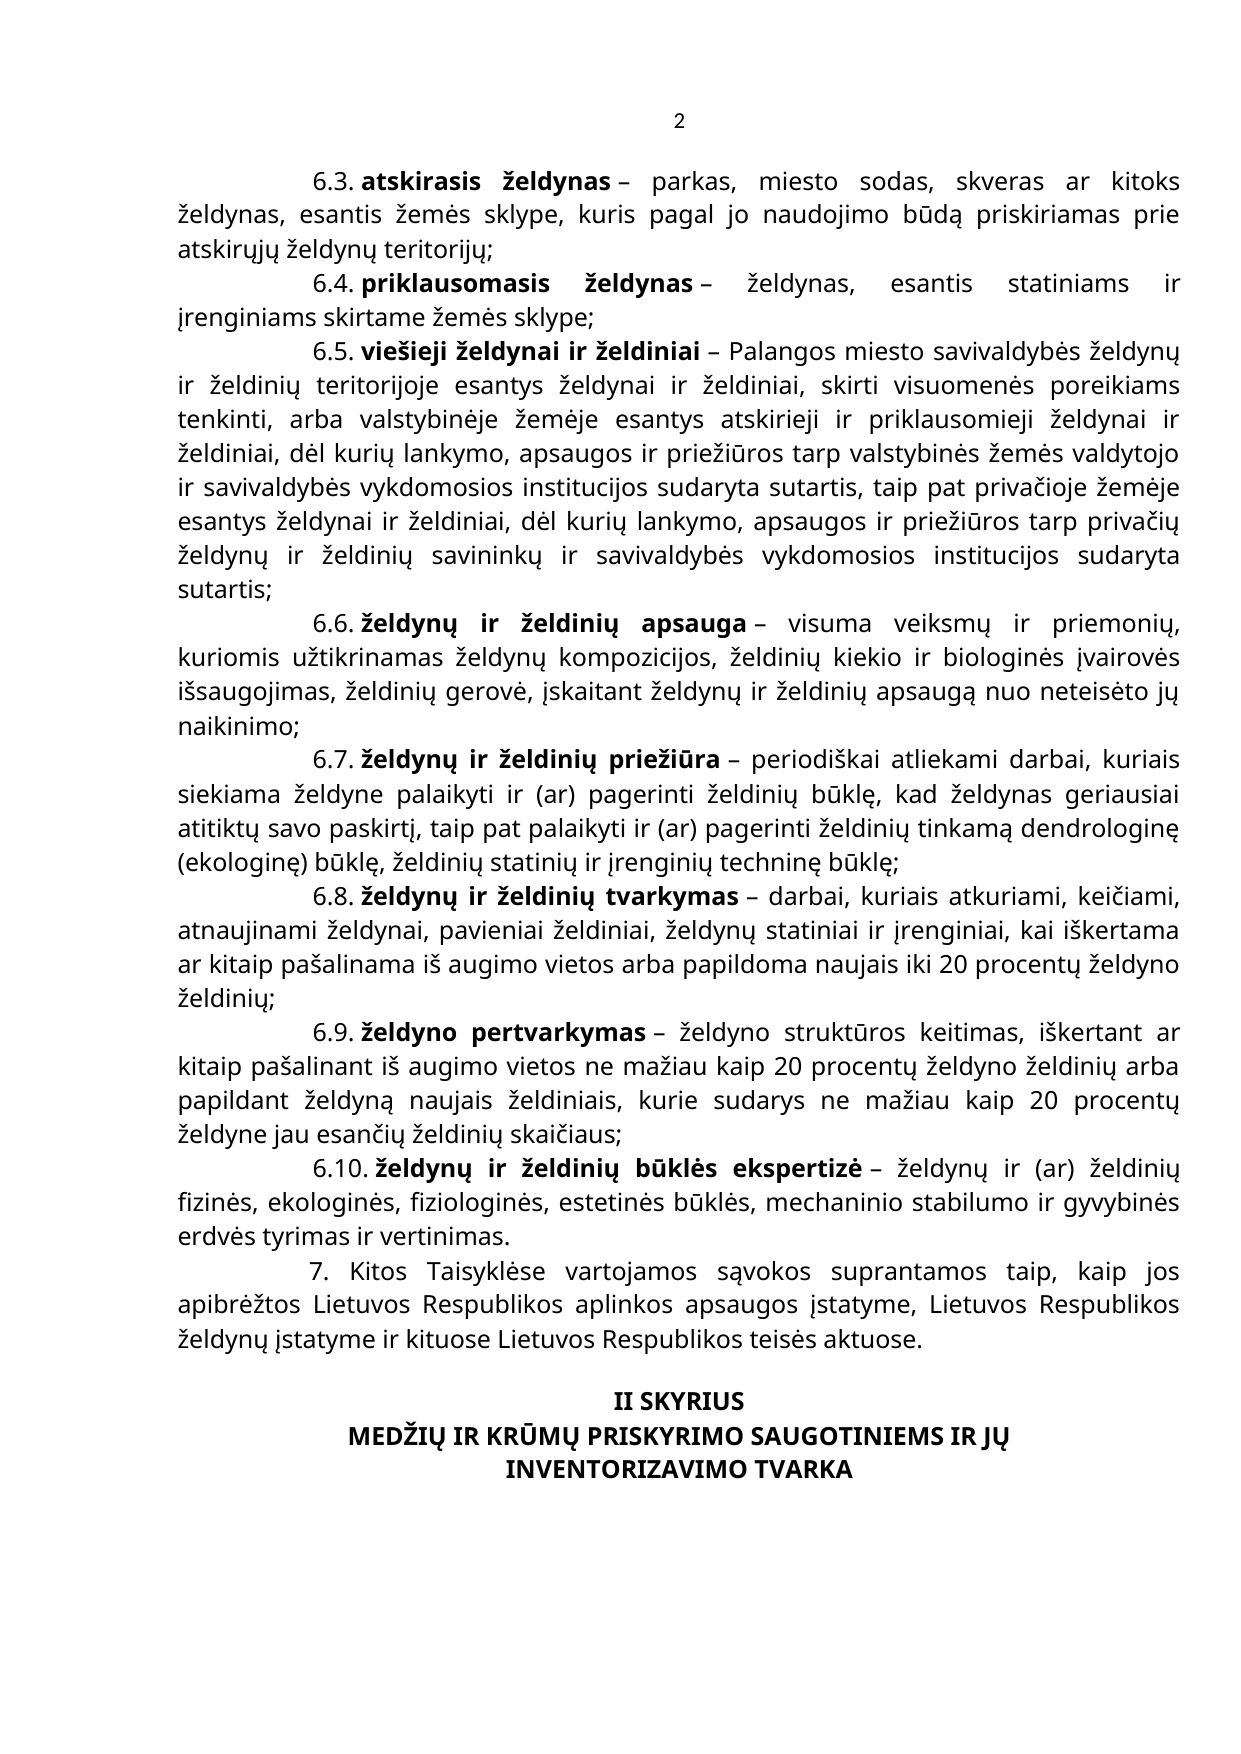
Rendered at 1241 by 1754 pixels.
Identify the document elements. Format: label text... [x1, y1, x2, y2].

text II SKYRIUS [177, 1384, 1181, 1418]
text 7. Kitos Taisyklėse vartojamos sąvokos suprantamos taip, kaip jos apibrėžtos Lietuvos Respublikos aplinkos apsaugos įstatyme, Lietuvos Respublikos želdynų įstatyme ir kituose Lietuvos Respublikos teisės aktuose. [177, 1253, 1181, 1355]
text 6.8. želdynų ir želdinių tvarkymas – darbai, kuriais atkuriami, keičiami, atnaujinami želdynai, pavieniai želdiniai, želdynų statiniai ir įrenginiai, kai iškertama ar kitaip pašalinama iš augimo vietos arba papildoma naujais iki 20 procentų želdyno želdinių; [177, 878, 1181, 1015]
text 6.9. želdyno pertvarkymas – želdyno struktūros keitimas, iškertant ar kitaip pašalinant iš augimo vietos ne mažiau kaip 20 procentų želdyno želdinių arba papildant želdyną naujais želdiniais, kurie sudarys ne mažiau kaip 20 procentų želdyne jau esančių želdinių skaičiaus; [177, 1015, 1181, 1151]
text 6.5. viešieji želdynai ir želdiniai – Palangos miesto savivaldybės želdynų ir želdinių teritorijoje esantys želdynai ir želdiniai, skirti visuomenės poreikiams tenkinti, arba valstybinėje žemėje esantys atskirieji ir priklausomieji želdynai ir želdiniai, dėl kurių lankymo, apsaugos ir priežiūros tarp valstybinės žemės valdytojo ir savivaldybės vykdomosios institucijos sudaryta sutartis, taip pat privačioje žemėje esantys želdynai ir želdiniai, dėl kurių lankymo, apsaugos ir priežiūros tarp privačių želdynų ir želdinių savininkų ir savivaldybės vykdomosios institucijos sudaryta sutartis; [177, 333, 1181, 606]
text 6.7. želdynų ir želdinių priežiūra – periodiškai atliekami darbai, kuriais siekiama želdyne palaikyti ir (ar) pagerinti želdinių būklę, kad želdynas geriausiai atitiktų savo paskirtį, taip pat palaikyti ir (ar) pagerinti želdinių tinkamą dendrologinę (ekologinę) būklę, želdinių statinių ir įrenginių techninę būklę; [177, 742, 1181, 878]
text 6.4. priklausomasis želdynas – želdynas, esantis statiniams ir įrenginiams skirtame žemės sklype; [177, 265, 1181, 333]
text INVENTORIZAVIMO TVARKA [177, 1452, 1181, 1486]
text MEDŽIŲ IR KRŪMŲ PRISKYRIMO SAUGOTINIEMS IR JŲ [177, 1418, 1181, 1452]
text 6.10. želdynų ir želdinių būklės ekspertizė – želdynų ir (ar) želdinių fizinės, ekologinės, fiziologinės, estetinės būklės, mechaninio stabilumo ir gyvybinės erdvės tyrimas ir vertinimas. [177, 1151, 1181, 1253]
text 6.6. želdynų ir želdinių apsauga – visuma veiksmų ir priemonių, kuriomis užtikrinamas želdynų kompozicijos, želdinių kiekio ir biologinės įvairovės išsaugojimas, želdinių gerovė, įskaitant želdynų ir želdinių apsaugą nuo neteisėto jų naikinimo; [177, 606, 1181, 742]
text 6.3. atskirasis želdynas – parkas, miesto sodas, skveras ar kitoks želdynas, esantis žemės sklype, kuris pagal jo naudojimo būdą priskiriamas prie atskirųjų želdynų teritorijų; [177, 163, 1181, 265]
